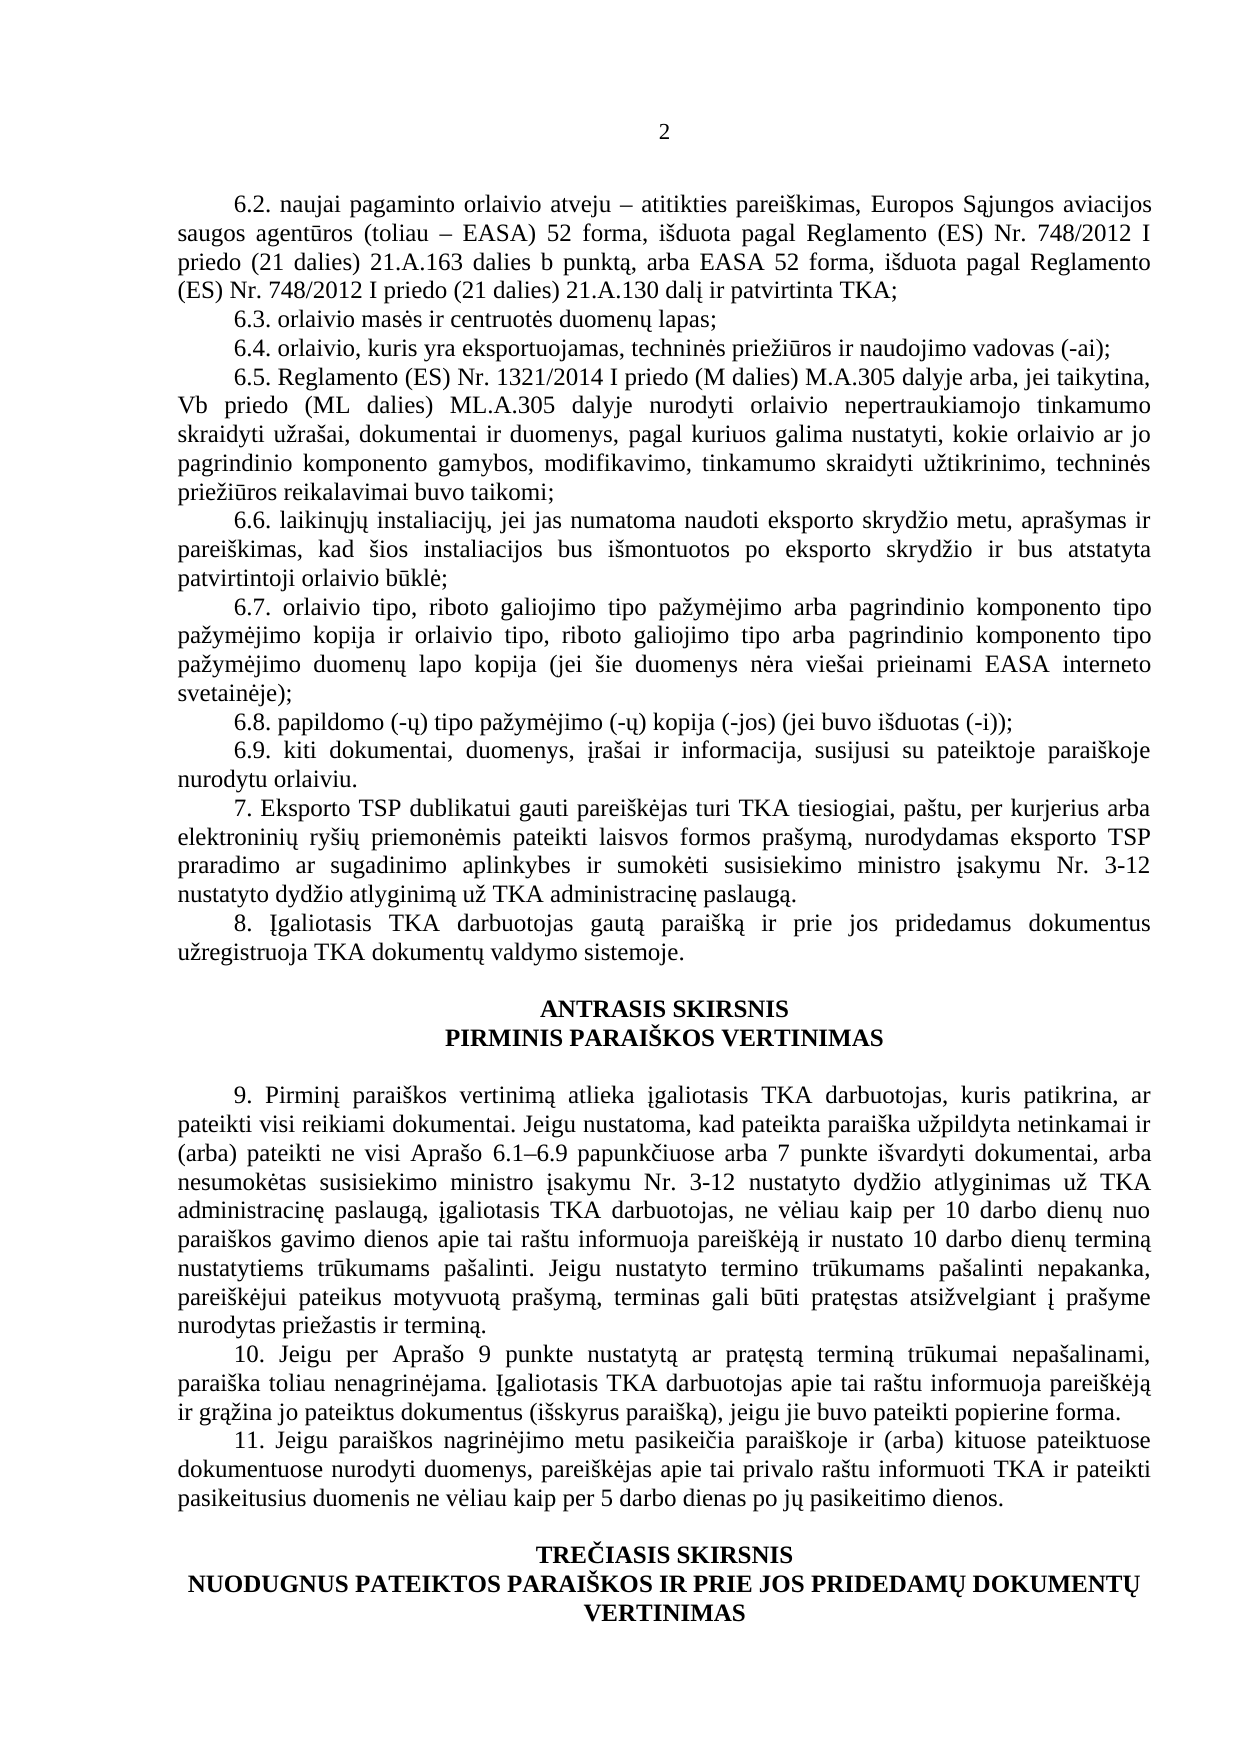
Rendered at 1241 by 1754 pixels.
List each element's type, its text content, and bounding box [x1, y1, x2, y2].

text 9. Pirminį paraiškos vertinimą atlieka įgaliotasis TKA darbuotojas, kuris patikrina, ar pateikti visi reikiami dokumentai. Jeigu nustatoma, kad pateikta paraiška užpildyta netinkamai ir (arba) pateikti ne visi Aprašo 6.1–6.9 papunkčiuose arba 7 punkte išvardyti dokumentai, arba nesumokėtas susisiekimo ministro įsakymu Nr. 3-12 nustatyto dydžio atlyginimas už TKA administracinę paslaugą, įgaliotasis TKA darbuotojas, ne vėliau kaip per 10 darbo dienų nuo paraiškos gavimo dienos apie tai raštu informuoja pareiškėją ir nustato 10 darbo dienų terminą nustatytiems trūkumams pašalinti. Jeigu nustatyto termino trūkumams pašalinti nepakanka, pareiškėjui pateikus motyvuotą prašymą, terminas gali būti pratęstas atsižvelgiant į prašyme nurodytas priežastis ir terminą. [177, 1081, 1152, 1339]
text 7. Eksporto TSP dublikatui gauti pareiškėjas turi TKA tiesiogiai, paštu, per kurjerius arba elektroninių ryšių priemonėmis pateikti laisvos formos prašymą, nurodydamas eksporto TSP praradimo ar sugadinimo aplinkybes ir sumokėti susisiekimo ministro įsakymu Nr. 3-12 nustatyto dydžio atlyginimą už TKA administracinę paslaugą. [177, 793, 1152, 908]
text 6.4. orlaivio, kuris yra eksportuojamas, techninės priežiūros ir naudojimo vadovas (-ai); [177, 333, 1152, 362]
text TREČIASIS SKIRSNIS [177, 1541, 1152, 1569]
text 6.8. papildomo (-ų) tipo pažymėjimo (-ų) kopija (-jos) (jei buvo išduotas (-i)); [177, 707, 1152, 736]
text ANTRASIS SKIRSNIS [177, 994, 1152, 1023]
text PIRMINIS PARAIŠKOS VERTINIMAS [177, 1023, 1152, 1052]
text 6.5. Reglamento (ES) Nr. 1321/2014 I priedo (M dalies) M.A.305 dalyje arba, jei taikytina, Vb priedo (ML dalies) ML.A.305 dalyje nurodyti orlaivio nepertraukiamojo tinkamumo skraidyti užrašai, dokumentai ir duomenys, pagal kuriuos galima nustatyti, kokie orlaivio ar jo pagrindinio komponento gamybos, modifikavimo, tinkamumo skraidyti užtikrinimo, techninės priežiūros reikalavimai buvo taikomi; [177, 362, 1152, 506]
text 6.9. kiti dokumentai, duomenys, įrašai ir informacija, susijusi su pateiktoje paraiškoje nurodytu orlaiviu. [177, 736, 1152, 793]
text 11. Jeigu paraiškos nagrinėjimo metu pasikeičia paraiškoje ir (arba) kituose pateiktuose dokumentuose nurodyti duomenys, pareiškėjas apie tai privalo raštu informuoti TKA ir pateikti pasikeitusius duomenis ne vėliau kaip per 5 darbo dienas po jų pasikeitimo dienos. [177, 1426, 1152, 1512]
text 6.6. laikinųjų instaliacijų, jei jas numatoma naudoti eksporto skrydžio metu, aprašymas ir pareiškimas, kad šios instaliacijos bus išmontuotos po eksporto skrydžio ir bus atstatyta patvirtintoji orlaivio būklė; [177, 506, 1152, 592]
text NUODUGNUS PATEIKTOS PARAIŠKOS IR PRIE JOS PRIDEDAMŲ DOKUMENTŲ VERTINIMAS [177, 1569, 1152, 1627]
text 8. Įgaliotasis TKA darbuotojas gautą paraišką ir prie jos pridedamus dokumentus užregistruoja TKA dokumentų valdymo sistemoje. [177, 908, 1152, 966]
text 6.2. naujai pagaminto orlaivio atveju – atitikties pareiškimas, Europos Sąjungos aviacijos saugos agentūros (toliau – EASA) 52 forma, išduota pagal Reglamento (ES) Nr. 748/2012 I priedo (21 dalies) 21.A.163 dalies b punktą, arba EASA 52 forma, išduota pagal Reglamento (ES) Nr. 748/2012 I priedo (21 dalies) 21.A.130 dalį ir patvirtinta TKA; [177, 189, 1152, 304]
text 6.7. orlaivio tipo, riboto galiojimo tipo pažymėjimo arba pagrindinio komponento tipo pažymėjimo kopija ir orlaivio tipo, riboto galiojimo tipo arba pagrindinio komponento tipo pažymėjimo duomenų lapo kopija (jei šie duomenys nėra viešai prieinami EASA interneto svetainėje); [177, 592, 1152, 707]
text 6.3. orlaivio masės ir centruotės duomenų lapas; [177, 304, 1152, 333]
text 10. Jeigu per Aprašo 9 punkte nustatytą ar pratęstą terminą trūkumai nepašalinami, paraiška toliau nenagrinėjama. Įgaliotasis TKA darbuotojas apie tai raštu informuoja pareiškėją ir grąžina jo pateiktus dokumentus (išskyrus paraišką), jeigu jie buvo pateikti popierine forma. [177, 1339, 1152, 1426]
